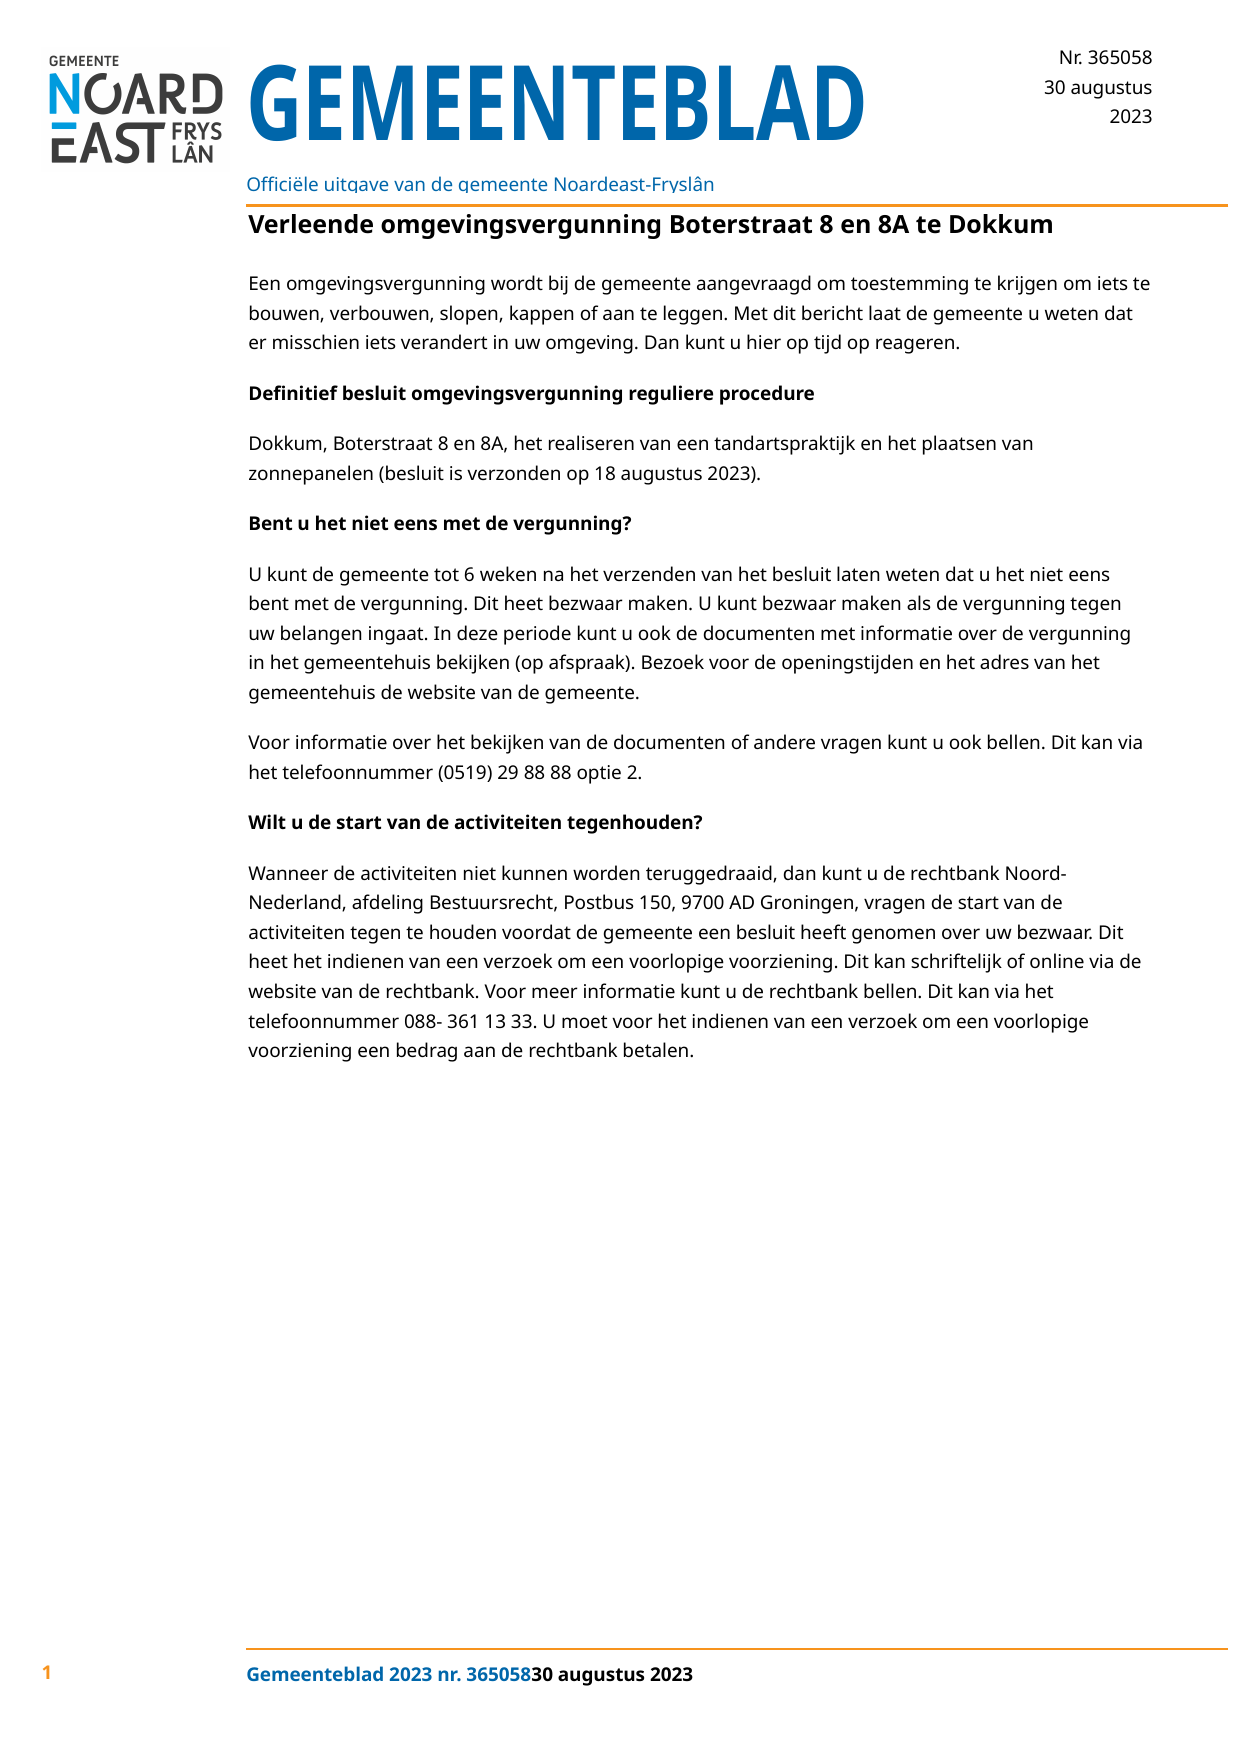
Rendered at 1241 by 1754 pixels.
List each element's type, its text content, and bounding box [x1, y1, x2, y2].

text Voor informatie over het bekijken van de documenten of andere vragen kunt u ook bellen. Dit kan via het telefoonnummer (0519) 29 88 88 optie 2. [248, 729, 1152, 785]
text Dokkum, Boterstraat 8 en 8A, het realiseren van een tandartspraktijk en het plaatsen van zonnepanelen (besluit is verzonden op 18 augustus 2023). [248, 430, 1152, 486]
text Wilt u de start van de activiteiten tegenhouden? [248, 809, 1152, 835]
text Definitief besluit omgevingsvergunning reguliere procedure [248, 380, 1152, 406]
picture [41, 47, 231, 172]
text Bent u het niet eens met de vergunning? [248, 510, 1152, 536]
text Verleende omgevingsvergunning Boterstraat 8 en 8A te Dokkum [248, 207, 1152, 241]
text U kunt de gemeente tot 6 weken na het verzenden van het besluit laten weten dat u het niet eens bent met de vergunning. Dit heet bezwaar maken. U kunt bezwaar maken als de vergunning tegen uw belangen ingaat. In deze periode kunt u ook de documenten met informatie over de vergunning in het gemeentehuis bekijken (op afspraak). Bezoek voor de openingstijden en het adres van het gemeentehuis de website van de gemeente. [248, 561, 1152, 705]
text Een omgevingsvergunning wordt bij de gemeente aangevraagd om toestemming te krijgen om iets te bouwen, verbouwen, slopen, kappen of aan te leggen. Met dit bericht laat de gemeente u weten dat er misschien iets verandert in uw omgeving. Dan kunt u hier op tijd op reageren. [248, 270, 1152, 355]
text Wanneer de activiteiten niet kunnen worden teruggedraaid, dan kunt u de rechtbank Noord-Nederland, afdeling Bestuursrecht, Postbus 150, 9700 AD Groningen, vragen de start van de activiteiten tegen te houden voordat de gemeente een besluit heeft genomen over uw bezwaar. Dit heet het indienen van een verzoek om een voorlopige voorziening. Dit kan schriftelijk of online via de website van de rechtbank. Voor meer informatie kunt u de rechtbank bellen. Dit kan via het telefoonnummer 088- 361 13 33. U moet voor het indienen van een verzoek om een voorlopige voorziening een bedrag aan de rechtbank betalen. [248, 860, 1152, 1063]
